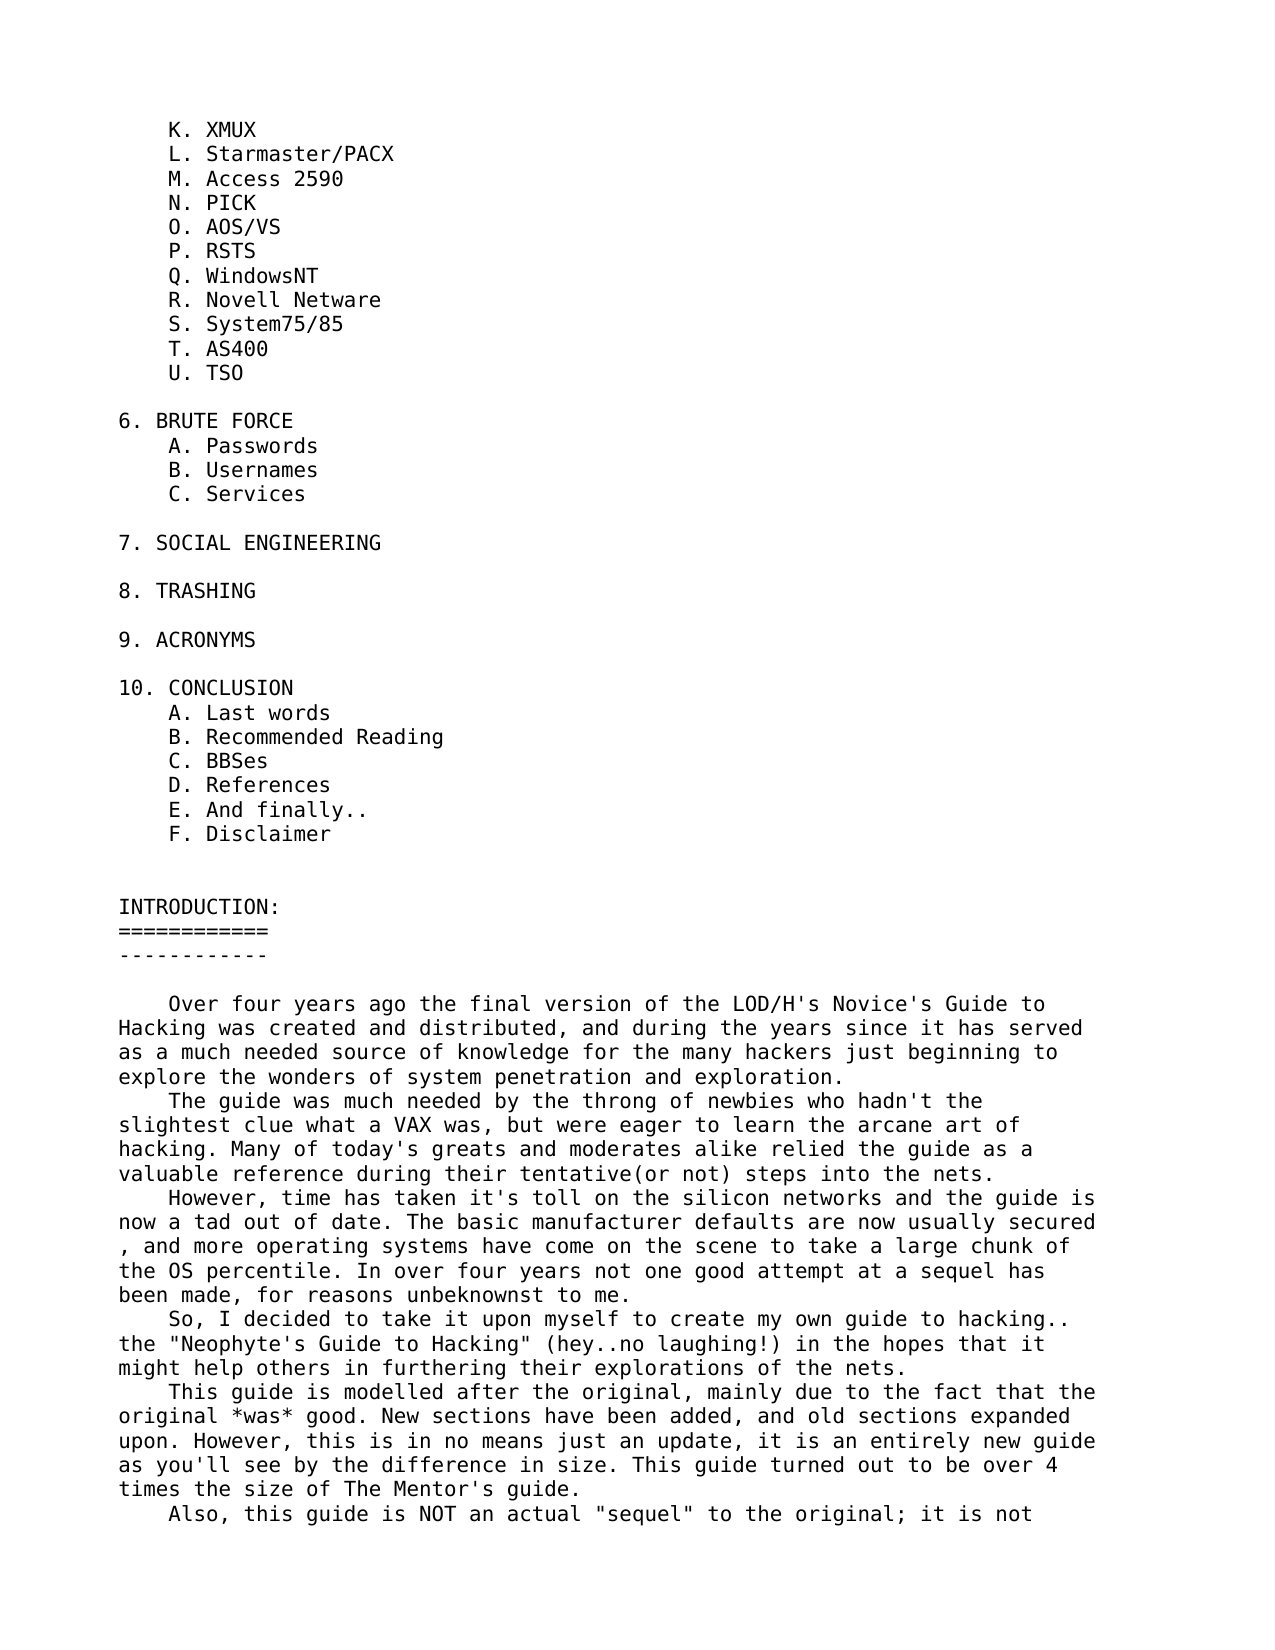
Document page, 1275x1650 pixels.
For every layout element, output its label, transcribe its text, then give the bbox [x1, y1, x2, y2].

text Hacking was created and distributed, and during the years since it has served [118, 1016, 1157, 1040]
text R. Novell Netware [118, 288, 1157, 312]
text , and more operating systems have come on the scene to take a large chunk of [118, 1234, 1157, 1259]
text E. And finally.. [118, 798, 1157, 822]
text slightest clue what a VAX was, but were eager to learn the arcane art of [118, 1113, 1157, 1137]
text B. Recommended Reading [118, 725, 1157, 749]
text D. References [118, 773, 1157, 798]
text now a tad out of date. The basic manufacturer defaults are now usually secured [118, 1210, 1157, 1234]
text times the size of The Mentor's guide. [118, 1477, 1157, 1502]
text B. Usernames [118, 458, 1157, 482]
text 7. SOCIAL ENGINEERING [118, 531, 1157, 555]
text T. AS400 [118, 337, 1157, 361]
text original *was* good. New sections have been added, and old sections expanded [118, 1404, 1157, 1429]
text C. Services [118, 482, 1157, 506]
text However, time has taken it's toll on the silicon networks and the guide is [118, 1186, 1157, 1210]
text been made, for reasons unbeknownst to me. [118, 1283, 1157, 1307]
text 10. CONCLUSION [118, 676, 1157, 701]
text INTRODUCTION: [118, 895, 1157, 919]
text upon. However, this is in no means just an update, it is an entirely new guide [118, 1429, 1157, 1453]
text U. TSO [118, 361, 1157, 385]
text This guide is modelled after the original, mainly due to the fact that the [118, 1380, 1157, 1404]
text N. PICK [118, 191, 1157, 215]
text 9. ACRONYMS [118, 628, 1157, 652]
text O. AOS/VS [118, 215, 1157, 239]
text valuable reference during their tentative(or not) steps into the nets. [118, 1162, 1157, 1186]
text S. System75/85 [118, 312, 1157, 337]
text Q. WindowsNT [118, 264, 1157, 288]
text K. XMUX [118, 118, 1157, 142]
text Over four years ago the final version of the LOD/H's Novice's Guide to [118, 992, 1157, 1016]
text explore the wonders of system penetration and exploration. [118, 1065, 1157, 1089]
text as a much needed source of knowledge for the many hackers just beginning to [118, 1040, 1157, 1065]
text the OS percentile. In over four years not one good attempt at a sequel has [118, 1259, 1157, 1283]
text P. RSTS [118, 239, 1157, 264]
text the "Neophyte's Guide to Hacking" (hey..no laughing!) in the hopes that it [118, 1332, 1157, 1356]
text Also, this guide is NOT an actual "sequel" to the original; it is not [118, 1502, 1157, 1526]
text hacking. Many of today's greats and moderates alike relied the guide as a [118, 1137, 1157, 1162]
text might help others in furthering their explorations of the nets. [118, 1356, 1157, 1380]
text M. Access 2590 [118, 167, 1157, 191]
text L. Starmaster/PACX [118, 142, 1157, 167]
text as you'll see by the difference in size. This guide turned out to be over 4 [118, 1453, 1157, 1477]
text So, I decided to take it upon myself to create my own guide to hacking.. [118, 1307, 1157, 1332]
text 8. TRASHING [118, 579, 1157, 603]
text 6. BRUTE FORCE [118, 409, 1157, 434]
text C. BBSes [118, 749, 1157, 773]
text A. Passwords [118, 434, 1157, 458]
text The guide was much needed by the throng of newbies who hadn't the [118, 1089, 1157, 1113]
text ============ [118, 919, 1157, 943]
text A. Last words [118, 701, 1157, 725]
text ------------ [118, 943, 1157, 968]
text F. Disclaimer [118, 822, 1157, 846]
